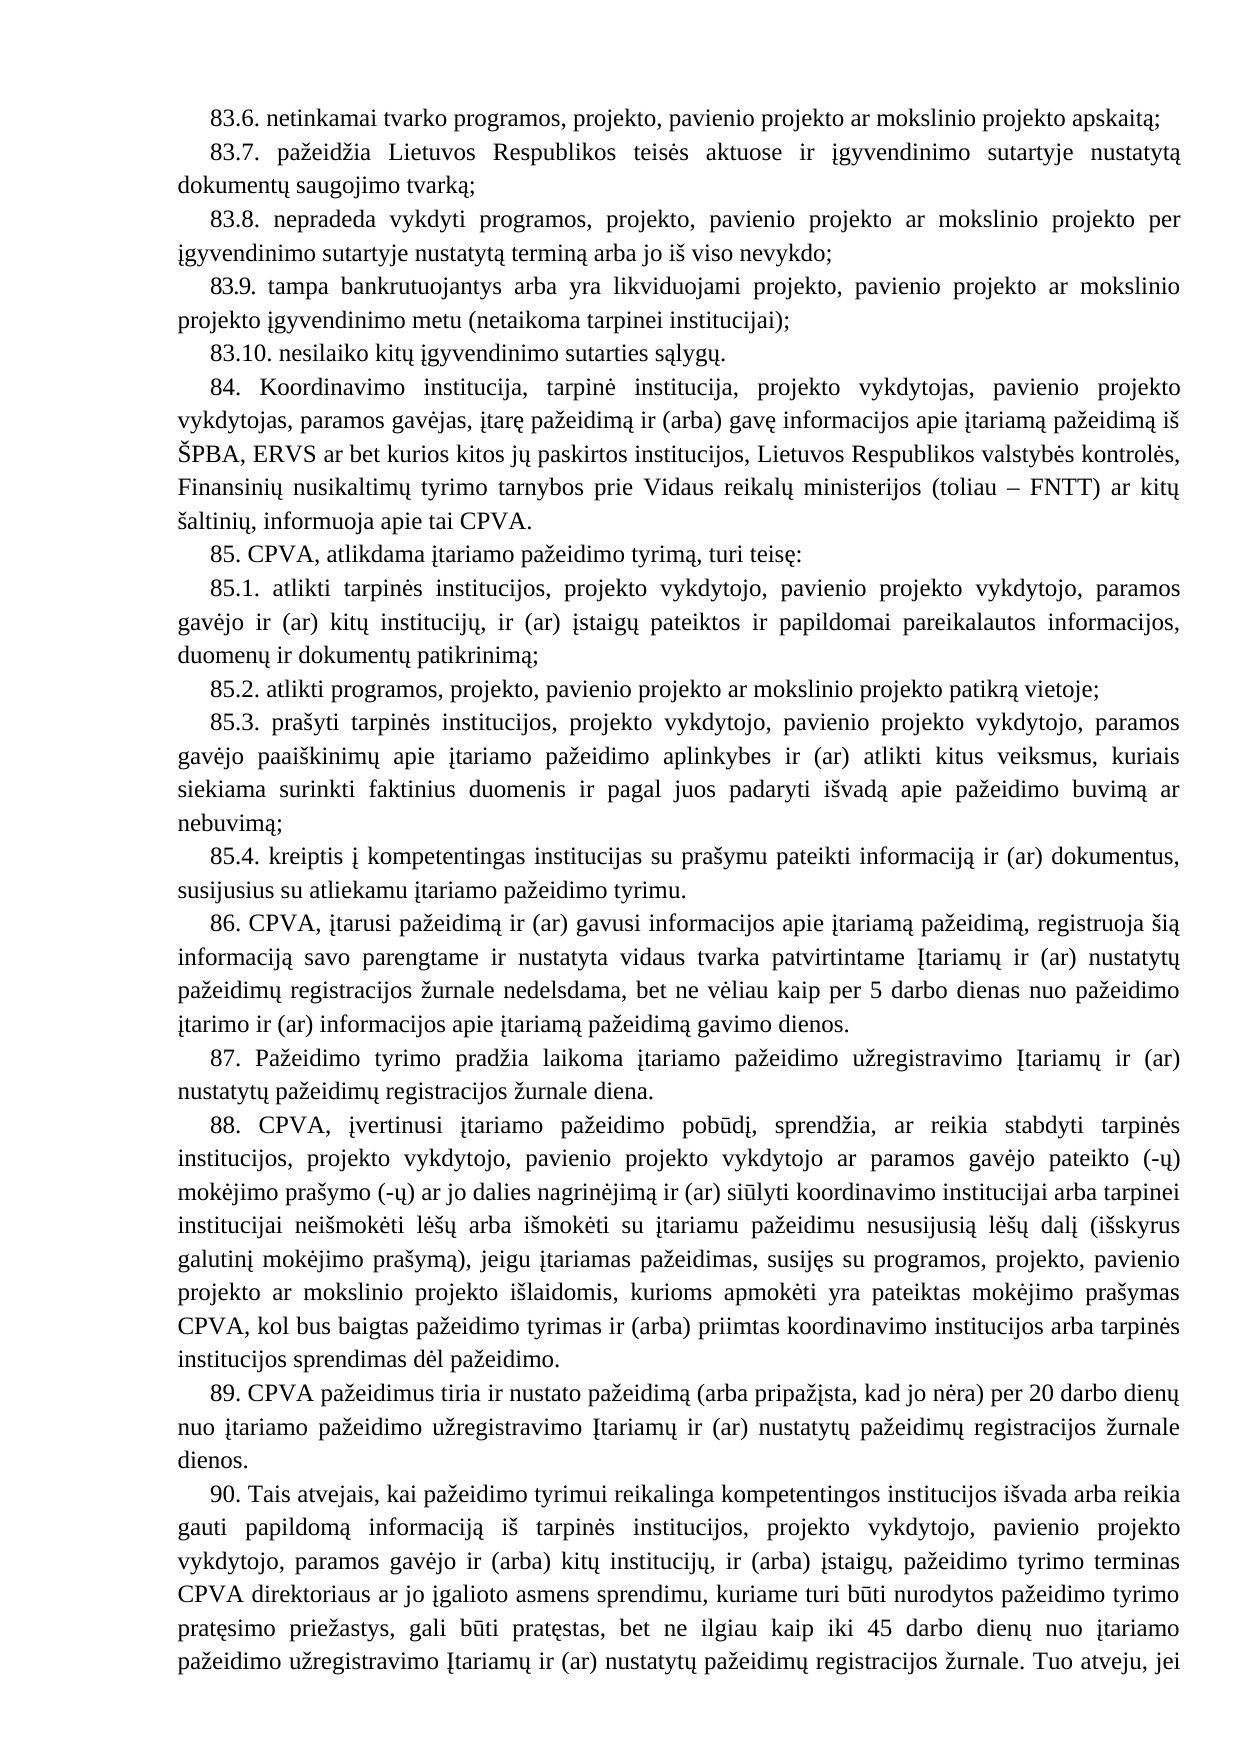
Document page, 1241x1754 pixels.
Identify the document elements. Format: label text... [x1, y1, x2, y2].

text 88. CPVA, įvertinusi įtariamo pažeidimo pobūdį, sprendžia, ar reikia stabdyti tarpinės institucijos, projekto vykdytojo, pavienio projekto vykdytojo ar paramos gavėjo pateikto (-ų) mokėjimo prašymo (-ų) ar jo dalies nagrinėjimą ir (ar) siūlyti koordinavimo institucijai arba tarpinei institucijai neišmokėti lėšų arba išmokėti su įtariamu pažeidimu nesusijusią lėšų dalį (išskyrus galutinį mokėjimo prašymą), jeigu įtariamas pažeidimas, susijęs su programos, projekto, pavienio projekto ar mokslinio projekto išlaidomis, kurioms apmokėti yra pateiktas mokėjimo prašymas CPVA, kol bus baigtas pažeidimo tyrimas ir (arba) priimtas koordinavimo institucijos arba tarpinės institucijos sprendimas dėl pažeidimo. [177, 1110, 1181, 1373]
text 85.3. prašyti tarpinės institucijos, projekto vykdytojo, pavienio projekto vykdytojo, paramos gavėjo paaiškinimų apie įtariamo pažeidimo aplinkybes ir (ar) atlikti kitus veiksmus, kuriais siekiama surinkti faktinius duomenis ir pagal juos padaryti išvadą apie pažeidimo buvimą ar nebuvimą; [177, 707, 1181, 837]
text 85.4. kreiptis į kompetentingas institucijas su prašymu pateikti informaciją ir (ar) dokumentus, susijusius su atliekamu įtariamo pažeidimo tyrimu. [177, 841, 1181, 904]
text 85.2. atlikti programos, projekto, pavienio projekto ar mokslinio projekto patikrą vietoje; [177, 674, 1181, 702]
text 85.1. atlikti tarpinės institucijos, projekto vykdytojo, pavienio projekto vykdytojo, paramos gavėjo ir (ar) kitų institucijų, ir (ar) įstaigų pateiktos ir papildomai pareikalautos informacijos, duomenų ir dokumentų patikrinimą; [177, 573, 1181, 669]
text 83.9. tampa bankrutuojantys arba yra likviduojami projekto, pavienio projekto ar mokslinio projekto įgyvendinimo metu (netaikoma tarpinei institucijai); [177, 271, 1181, 333]
text 83.10. nesilaiko kitų įgyvendinimo sutarties sąlygų. [177, 338, 1181, 367]
text 83.6. netinkamai tvarko programos, projekto, pavienio projekto ar mokslinio projekto apskaitą; [177, 103, 1181, 132]
text 87. Pažeidimo tyrimo pradžia laikoma įtariamo pažeidimo užregistravimo Įtariamų ir (ar) nustatytų pažeidimų registracijos žurnale diena. [177, 1043, 1181, 1105]
text 86. CPVA, įtarusi pažeidimą ir (ar) gavusi informacijos apie įtariamą pažeidimą, registruoja šią informaciją savo parengtame ir nustatyta vidaus tvarka patvirtintame Įtariamų ir (ar) nustatytų pažeidimų registracijos žurnale nedelsdama, bet ne vėliau kaip per 5 darbo dienas nuo pažeidimo įtarimo ir (ar) informacijos apie įtariamą pažeidimą gavimo dienos. [177, 908, 1181, 1038]
text 89. CPVA pažeidimus tiria ir nustato pažeidimą (arba pripažįsta, kad jo nėra) per 20 darbo dienų nuo įtariamo pažeidimo užregistravimo Įtariamų ir (ar) nustatytų pažeidimų registracijos žurnale dienos. [177, 1378, 1181, 1474]
text 83.7. pažeidžia Lietuvos Respublikos teisės aktuose ir įgyvendinimo sutartyje nustatytą dokumentų saugojimo tvarką; [177, 137, 1181, 199]
text 84. Koordinavimo institucija, tarpinė institucija, projekto vykdytojas, pavienio projekto vykdytojas, paramos gavėjas, įtarę pažeidimą ir (arba) gavę informacijos apie įtariamą pažeidimą iš ŠPBA, ERVS ar bet kurios kitos jų paskirtos institucijos, Lietuvos Respublikos valstybės kontrolės, Finansinių nusikaltimų tyrimo tarnybos prie Vidaus reikalų ministerijos (toliau – FNTT) ar kitų šaltinių, informuoja apie tai CPVA. [177, 372, 1181, 535]
text 83.8. nepradeda vykdyti programos, projekto, pavienio projekto ar mokslinio projekto per įgyvendinimo sutartyje nustatytą terminą arba jo iš viso nevykdo; [177, 204, 1181, 266]
text 85. CPVA, atlikdama įtariamo pažeidimo tyrimą, turi teisę: [177, 539, 1181, 568]
text 90. Tais atvejais, kai pažeidimo tyrimui reikalinga kompetentingos institucijos išvada arba reikia gauti papildomą informaciją iš tarpinės institucijos, projekto vykdytojo, pavienio projekto vykdytojo, paramos gavėjo ir (arba) kitų institucijų, ir (arba) įstaigų, pažeidimo tyrimo terminas CPVA direktoriaus ar jo įgalioto asmens sprendimu, kuriame turi būti nurodytos pažeidimo tyrimo pratęsimo priežastys, gali būti pratęstas, bet ne ilgiau kaip iki 45 darbo dienų nuo įtariamo pažeidimo užregistravimo Įtariamų ir (ar) nustatytų pažeidimų registracijos žurnale. Tuo atveju, jei [177, 1479, 1181, 1675]
